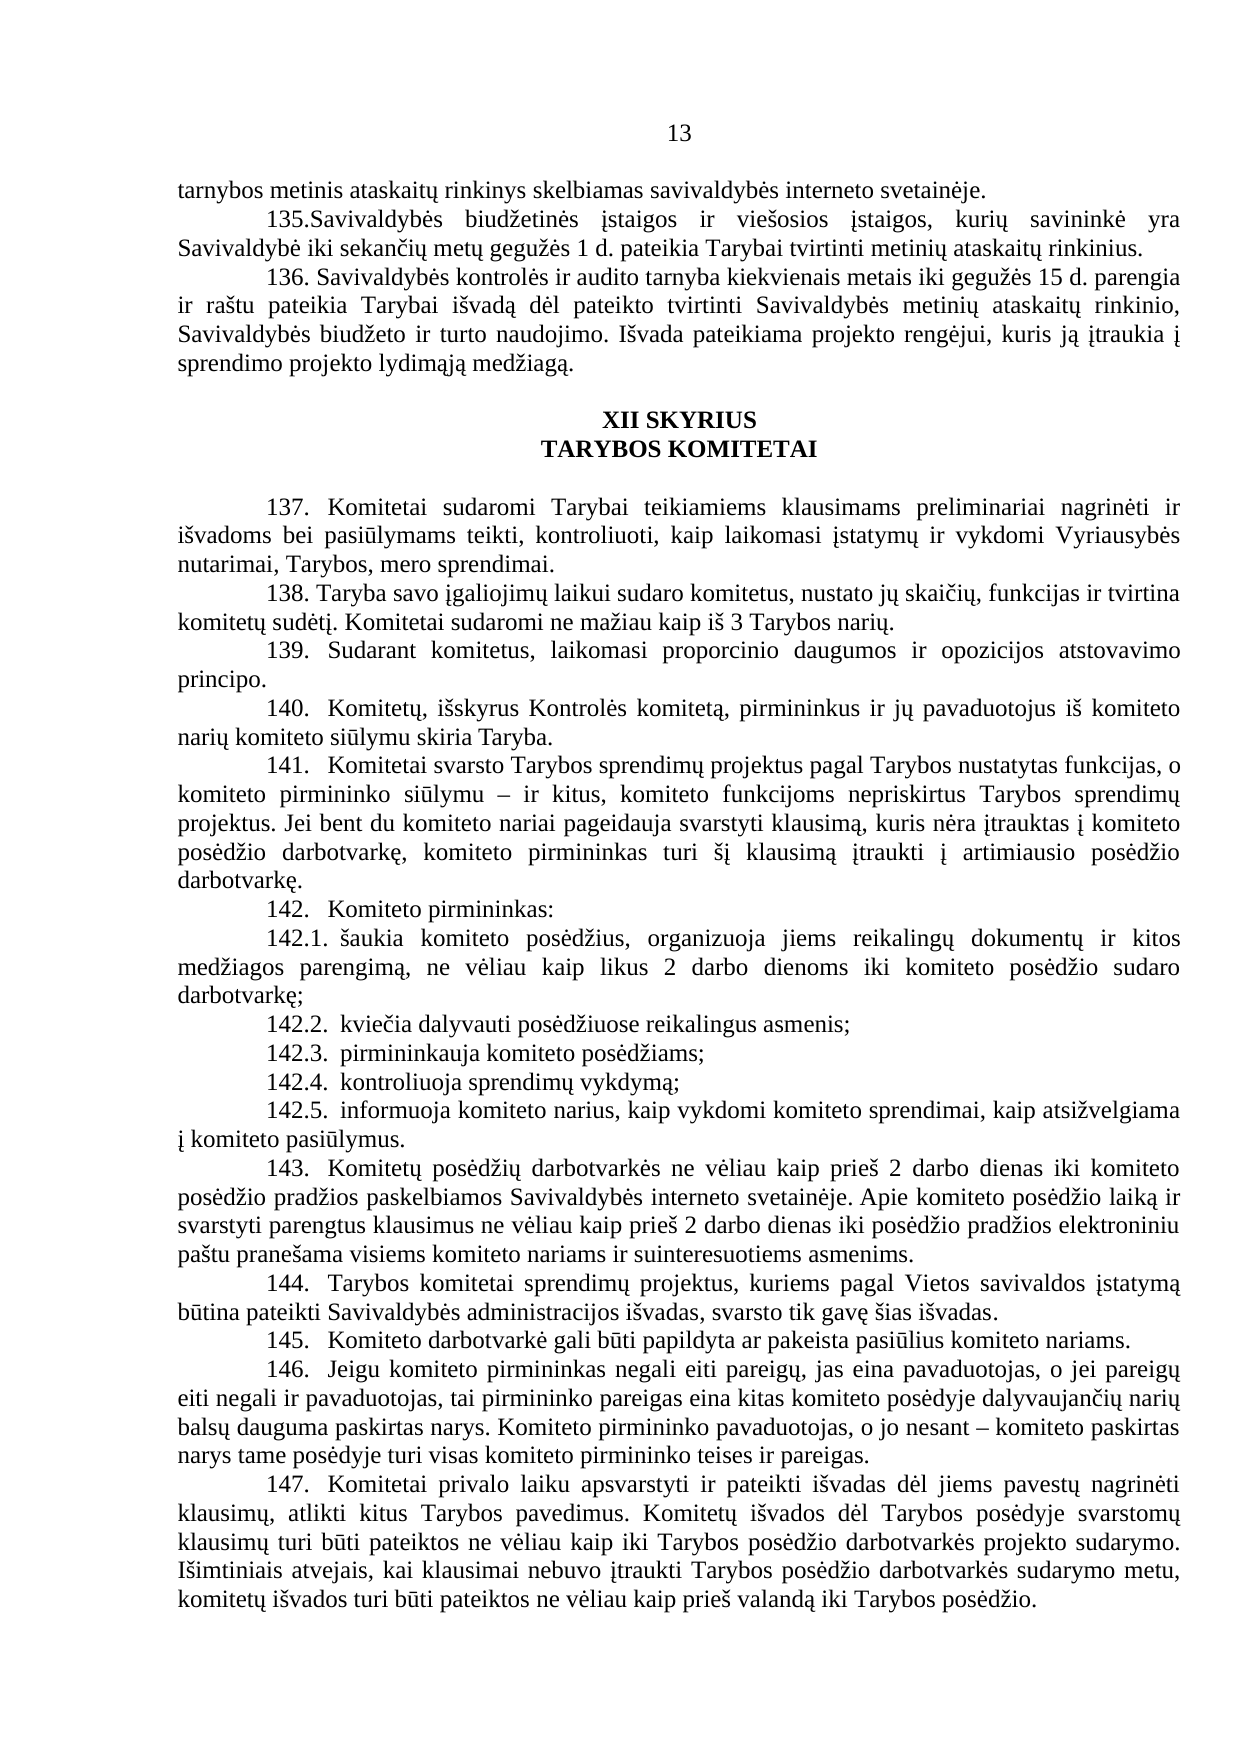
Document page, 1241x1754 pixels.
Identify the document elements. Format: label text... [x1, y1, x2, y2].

text 138. Taryba savo įgaliojimų laikui sudaro komitetus, nustato jų skaičių, funkcijas ir tvirtina komitetų sudėtį. Komitetai sudaromi ne mažiau kaip iš 3 Tarybos narių. [177, 578, 1181, 636]
text 141. Komitetai svarsto Tarybos sprendimų projektus pagal Tarybos nustatytas funkcijas, o komiteto pirmininko siūlymu – ir kitus, komiteto funkcijoms nepriskirtus Tarybos sprendimų projektus. Jei bent du komiteto nariai pageidauja svarstyti klausimą, kuris nėra įtrauktas į komiteto posėdžio darbotvarkę, komiteto pirmininkas turi šį klausimą įtraukti į artimiausio posėdžio darbotvarkę. [177, 751, 1181, 894]
text 142. Komiteto pirmininkas: [177, 894, 1181, 923]
text 147. Komitetai privalo laiku apsvarstyti ir pateikti išvadas dėl jiems pavestų nagrinėti klausimų, atlikti kitus Tarybos pavedimus. Komitetų išvados dėl Tarybos posėdyje svarstomų klausimų turi būti pateiktos ne vėliau kaip iki Tarybos posėdžio darbotvarkės projekto sudarymo. Išimtiniais atvejais, kai klausimai nebuvo įtraukti Tarybos posėdžio darbotvarkės sudarymo metu, komitetų išvados turi būti pateiktos ne vėliau kaip prieš valandą iki Tarybos posėdžio. [177, 1469, 1181, 1613]
text 142.4. kontroliuoja sprendimų vykdymą; [177, 1067, 1181, 1096]
text 137. Komitetai sudaromi Tarybai teikiamiems klausimams preliminariai nagrinėti ir išvadoms bei pasiūlymams teikti, kontroliuoti, kaip laikomasi įstatymų ir vykdomi Vyriausybės nutarimai, Tarybos, mero sprendimai. [177, 492, 1181, 578]
text 143. Komitetų posėdžių darbotvarkės ne vėliau kaip prieš 2 darbo dienas iki komiteto posėdžio pradžios paskelbiamos Savivaldybės interneto svetainėje. Apie komiteto posėdžio laiką ir svarstyti parengtus klausimus ne vėliau kaip prieš 2 darbo dienas iki posėdžio pradžios elektroniniu paštu pranešama visiems komiteto nariams ir suinteresuotiems asmenims. [177, 1153, 1181, 1268]
text 144. Tarybos komitetai sprendimų projektus, kuriems pagal Vietos savivaldos įstatymą būtina pateikti Savivaldybės administracijos išvadas, svarsto tik gavę šias išvadas. [177, 1268, 1181, 1326]
text 139. Sudarant komitetus, laikomasi proporcinio daugumos ir opozicijos atstovavimo principo. [177, 636, 1181, 693]
text 135.Savivaldybės biudžetinės įstaigos ir viešosios įstaigos, kurių savininkė yra Savivaldybė iki sekančių metų gegužės 1 d. pateikia Tarybai tvirtinti metinių ataskaitų rinkinius. [177, 204, 1181, 262]
text tarnybos metinis ataskaitų rinkinys skelbiamas savivaldybės interneto svetainėje. [177, 176, 1181, 204]
text 146. Jeigu komiteto pirmininkas negali eiti pareigų, jas eina pavaduotojas, o jei pareigų eiti negali ir pavaduotojas, tai pirmininko pareigas eina kitas komiteto posėdyje dalyvaujančių narių balsų dauguma paskirtas narys. Komiteto pirmininko pavaduotojas, o jo nesant – komiteto paskirtas narys tame posėdyje turi visas komiteto pirmininko teises ir pareigas. [177, 1354, 1181, 1469]
text XII SKYRIUS [177, 406, 1181, 434]
text 145. Komiteto darbotvarkė gali būti papildyta ar pakeista pasiūlius komiteto nariams. [177, 1326, 1181, 1354]
text 140. Komitetų, išskyrus Kontrolės komitetą, pirmininkus ir jų pavaduotojus iš komiteto narių komiteto siūlymu skiria Taryba. [177, 693, 1181, 751]
text 136. Savivaldybės kontrolės ir audito tarnyba kiekvienais metais iki gegužės 15 d. parengia ir raštu pateikia Tarybai išvadą dėl pateikto tvirtinti Savivaldybės metinių ataskaitų rinkinio, Savivaldybės biudžeto ir turto naudojimo. Išvada pateikiama projekto rengėjui, kuris ją įtraukia į sprendimo projekto lydimąją medžiagą. [177, 262, 1181, 377]
text 142.3. pirmininkauja komiteto posėdžiams; [177, 1038, 1181, 1067]
text 142.5. informuoja komiteto narius, kaip vykdomi komiteto sprendimai, kaip atsižvelgiama į komiteto pasiūlymus. [177, 1096, 1181, 1153]
text TARYBOS KOMITETAI [177, 434, 1181, 463]
text 142.2. kviečia dalyvauti posėdžiuose reikalingus asmenis; [177, 1009, 1181, 1038]
text 142.1. šaukia komiteto posėdžius, organizuoja jiems reikalingų dokumentų ir kitos medžiagos parengimą, ne vėliau kaip likus 2 darbo dienoms iki komiteto posėdžio sudaro darbotvarkę; [177, 923, 1181, 1009]
